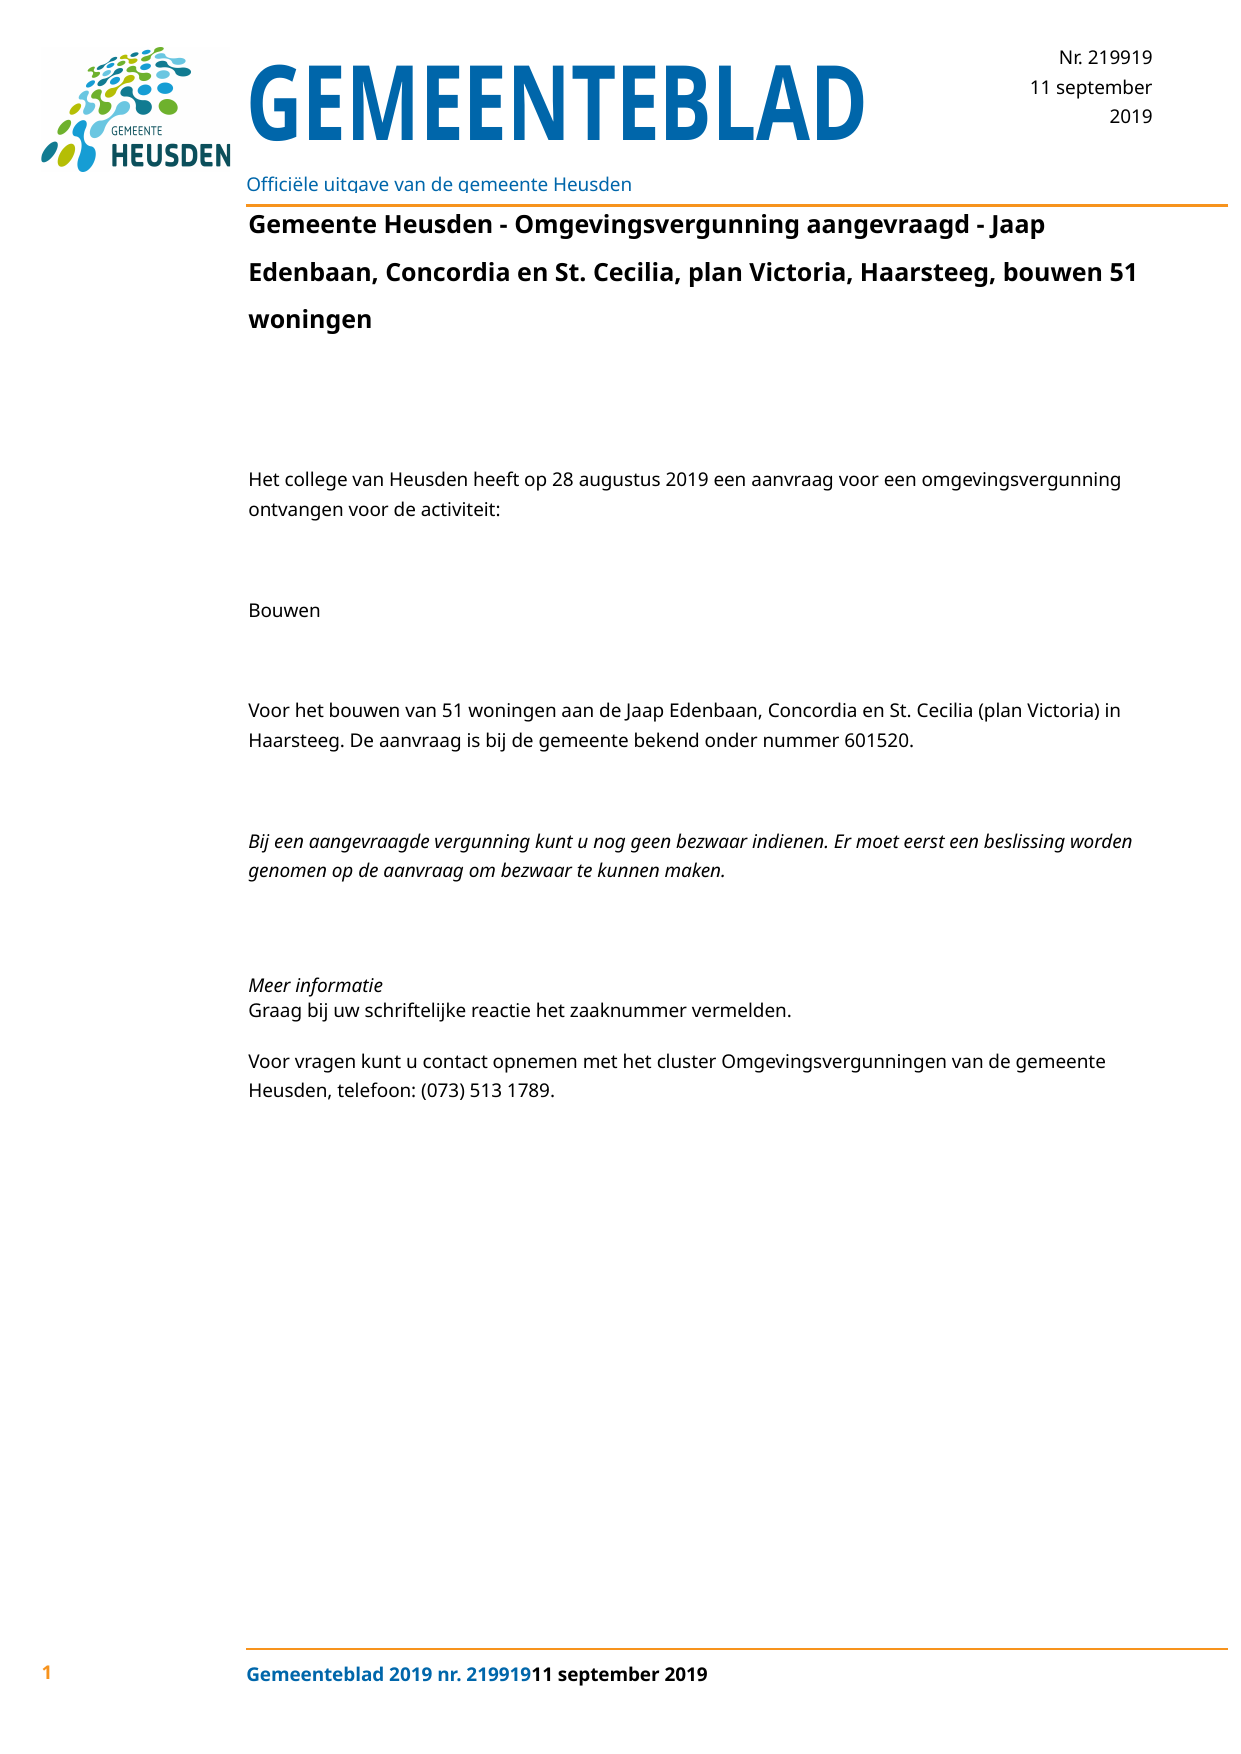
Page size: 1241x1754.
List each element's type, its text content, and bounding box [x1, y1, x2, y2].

text Het college van Heusden heeft op 28 augustus 2019 een aanvraag voor een omgevingsvergunning ontvangen voor de activiteit: [248, 466, 1152, 522]
text Voor vragen kunt u contact opnemen met het cluster Omgevingsvergunningen van de gemeente Heusden, telefoon: (073) 513 1789. [248, 1048, 1152, 1103]
text Graag bij uw schriftelijke reactie het zaaknummer vermelden. [248, 998, 1152, 1023]
text Bouwen [248, 597, 1152, 622]
text Meer informatie [248, 972, 1152, 998]
text Bij een aangevraagde vergunning kunt u nog geen bezwaar indienen. Er moet eerst een beslissing worden genomen op de aanvraag om bezwaar te kunnen maken. [248, 828, 1152, 883]
picture [41, 47, 231, 172]
text Voor het bouwen van 51 woningen aan de Jaap Edenbaan, Concordia en St. Cecilia (plan Victoria) in Haarsteeg. De aanvraag is bij de gemeente bekend onder nummer 601520. [248, 698, 1152, 753]
text Gemeente Heusden - Omgevingsvergunning aangevraagd - Jaap Edenbaan, Concordia en St. Cecilia, plan Victoria, Haarsteeg, bouwen 51 woningen [248, 207, 1152, 336]
